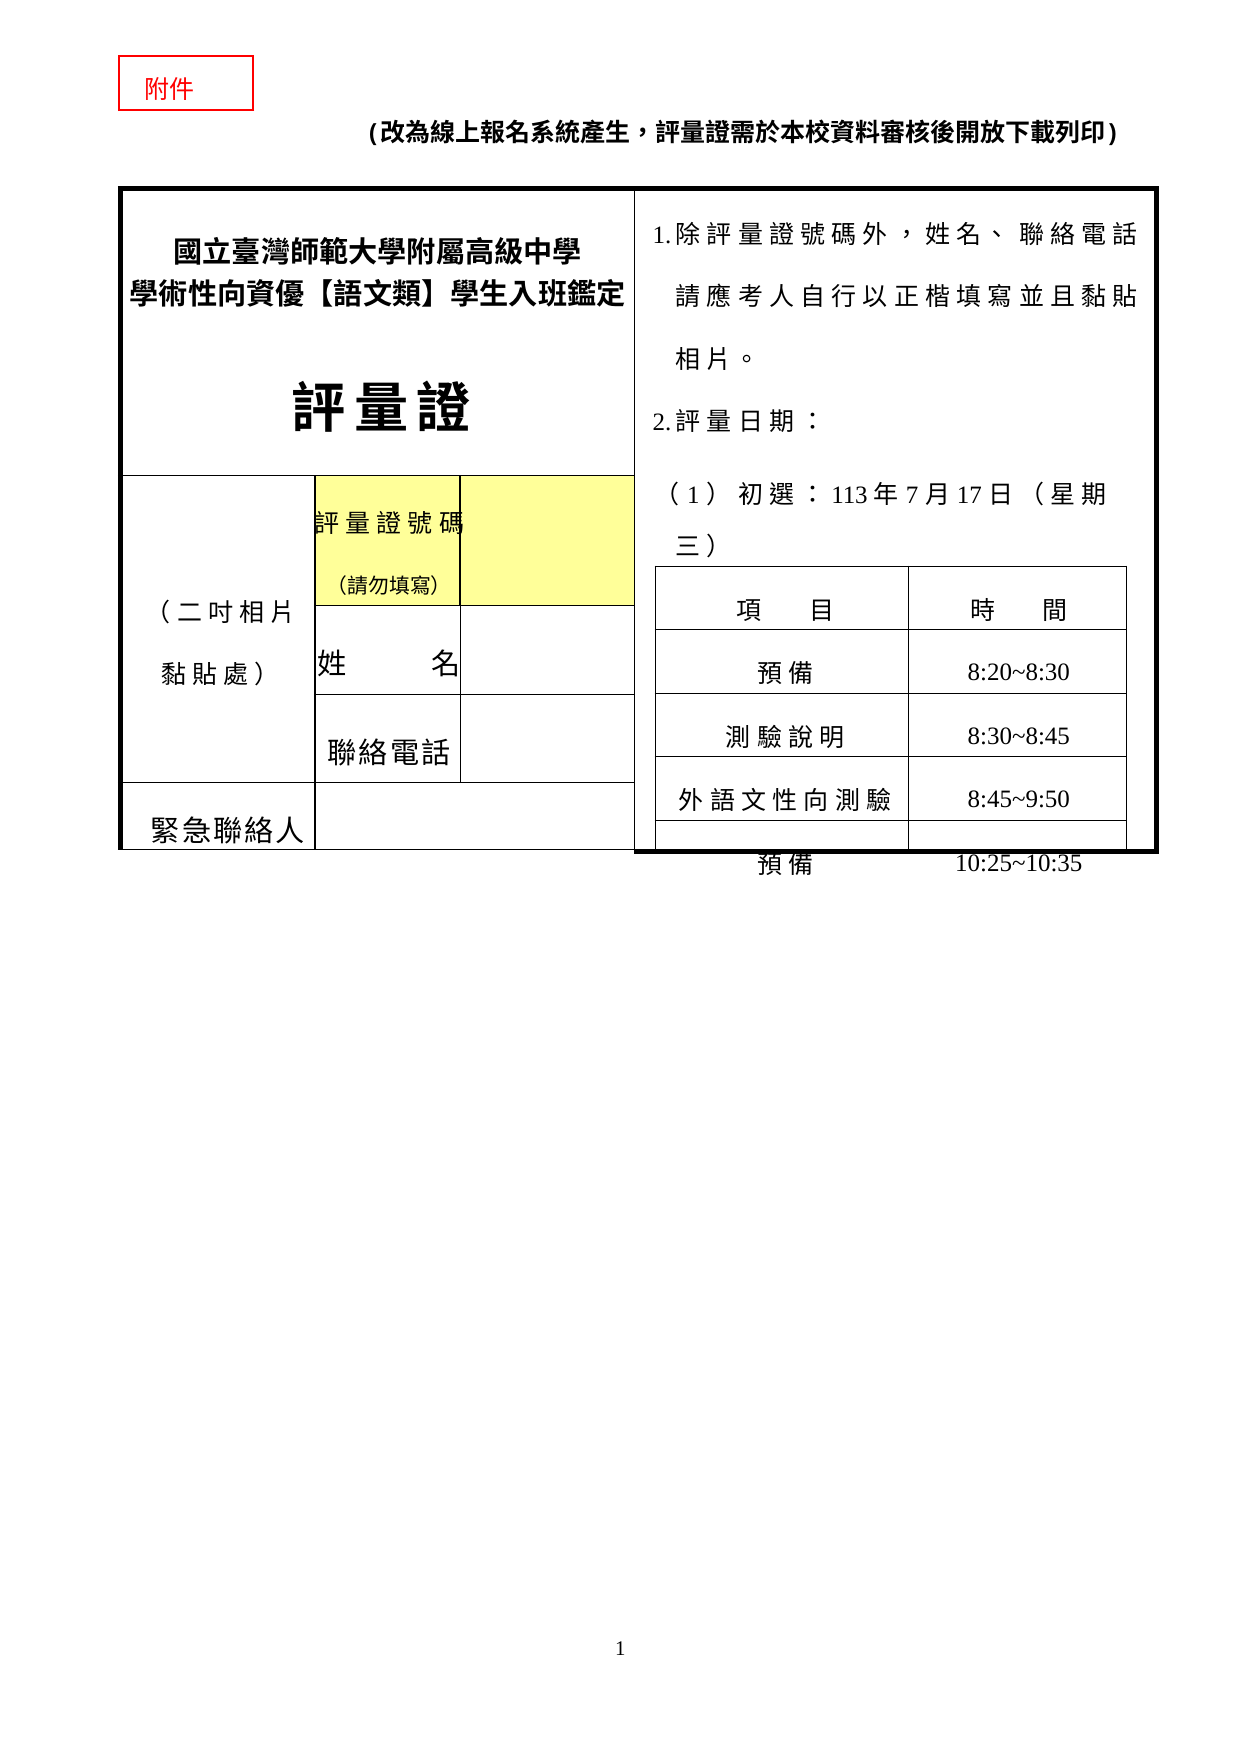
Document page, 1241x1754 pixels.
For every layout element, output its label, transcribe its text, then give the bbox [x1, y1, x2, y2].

table_header 1.除評量證號碼外，姓名、聯絡電話請應考人自行以正楷填寫並且黏貼相片。 2.評量日期： （1）初選：113年7月17日（星期三） [635, 191, 1154, 849]
table_cell 聯絡電話 [316, 695, 460, 782]
table_cell 緊急聯絡人 [123, 783, 314, 849]
table_cell [461, 606, 634, 693]
table_cell 外語文性向測驗 [656, 757, 908, 820]
table_cell [316, 783, 634, 849]
table_header 國立臺灣師範大學附屬高級中學 學術性向資優【語文類】學生入班鑑定 評量證 [123, 191, 634, 475]
table_cell 8:45~9:50 [909, 757, 1126, 820]
table_cell [461, 695, 634, 782]
table_cell 8:20~8:30 [909, 630, 1126, 693]
table_cell 姓 名 [316, 606, 460, 693]
text (改為線上報名系統產生，評量證需於本校資料審核後開放下載列印) [120, 112, 1120, 148]
table_cell 10:25~10:35 [909, 821, 1126, 849]
text 附件4-2 [136, 66, 236, 101]
table_cell 預備 [656, 630, 908, 693]
table_cell （二吋相片黏貼處） [123, 476, 314, 782]
table_cell 測驗說明 [656, 694, 908, 756]
text [120, 57, 252, 109]
table_cell [461, 476, 634, 605]
table_header 項 目 [656, 567, 908, 629]
table_cell 8:30~8:45 [909, 694, 1126, 756]
table_cell 預備 [656, 821, 908, 849]
table_header 時 間 [909, 567, 1126, 629]
table_cell 評量證號碼 （請勿填寫） [316, 476, 459, 605]
